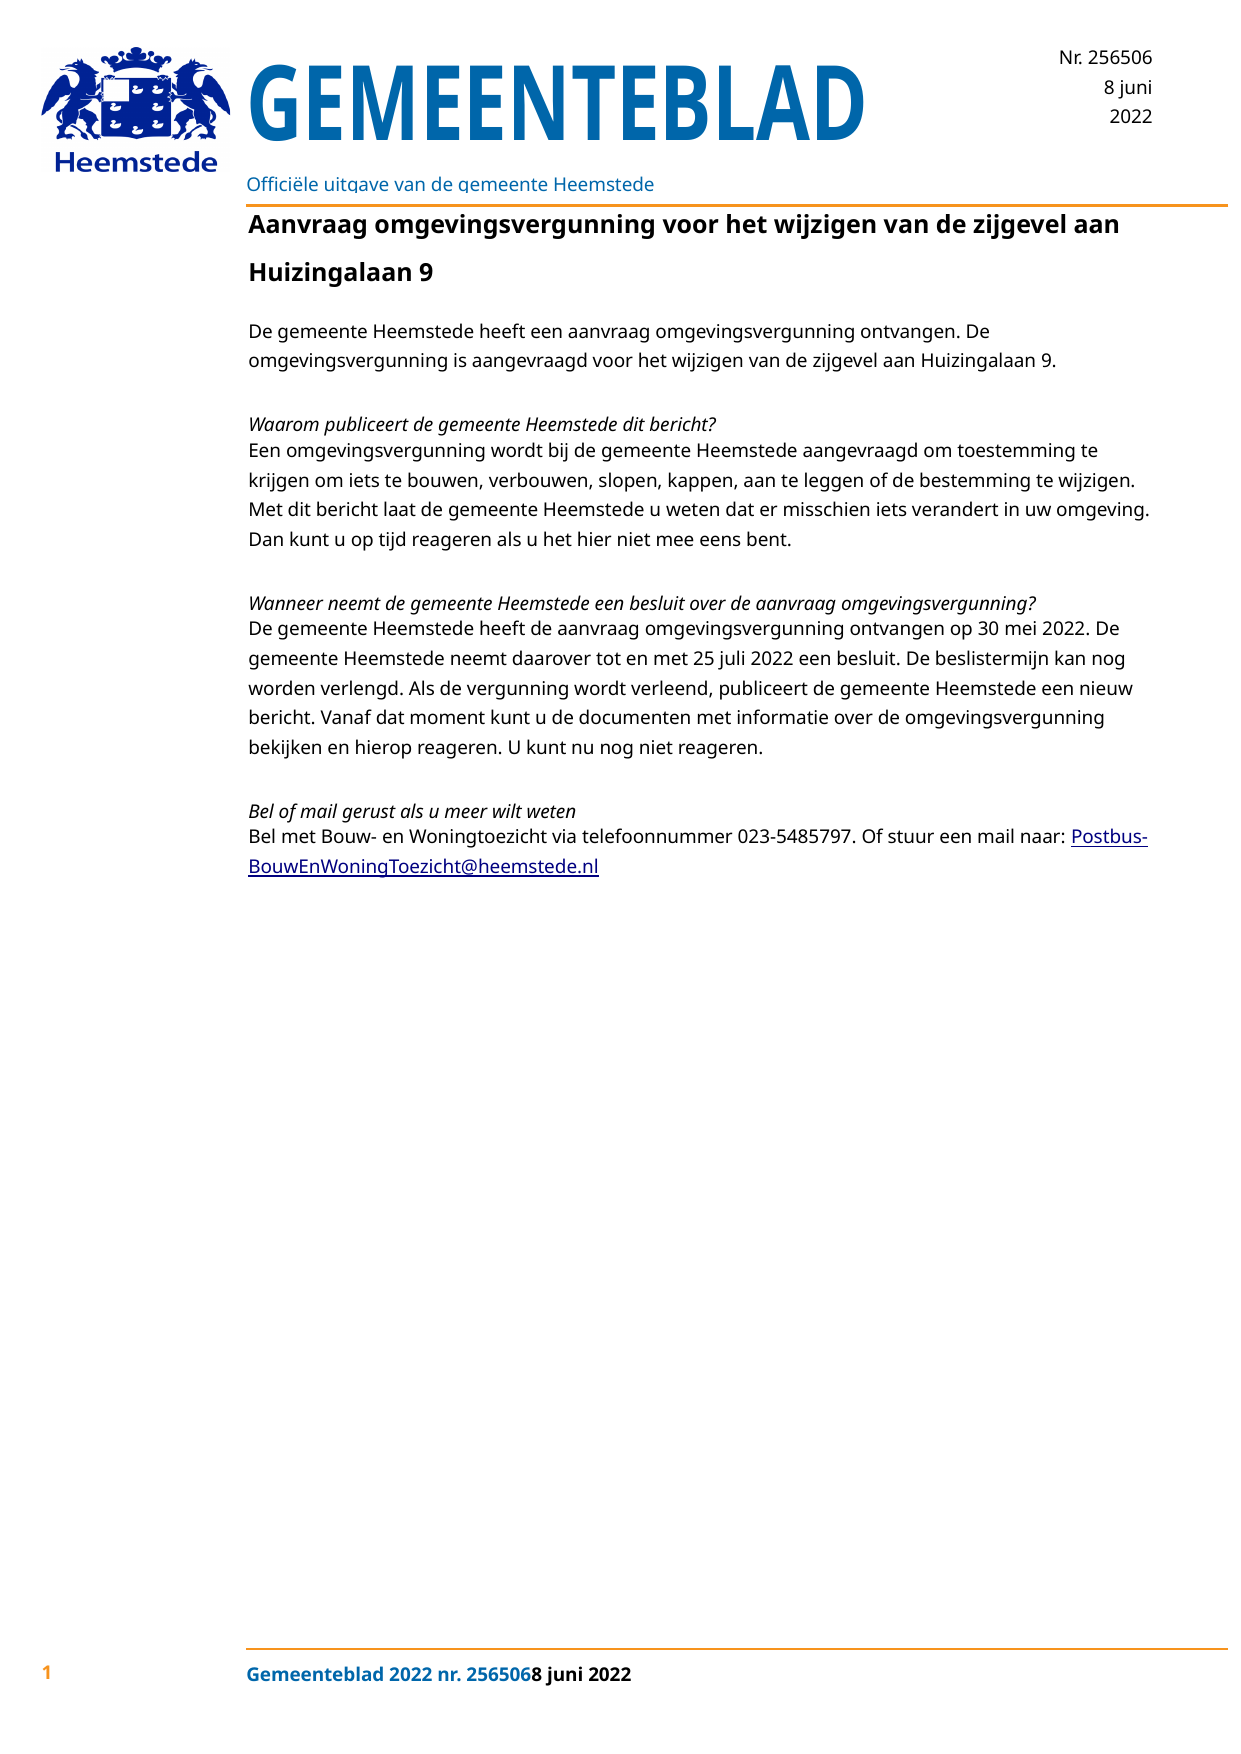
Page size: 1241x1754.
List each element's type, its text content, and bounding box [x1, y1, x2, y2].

text Bel of mail gerust als u meer wilt weten [248, 798, 1152, 824]
text Waarom publiceert de gemeente Heemstede dit bericht? [248, 411, 1152, 437]
text Wanneer neemt de gemeente Heemstede een besluit over de aanvraag omgevingsvergunning? [248, 590, 1152, 616]
text De gemeente Heemstede heeft de aanvraag omgevingsvergunning ontvangen op 30 mei 2022. De gemeente Heemstede neemt daarover tot en met 25 juli 2022 een besluit. De beslistermijn kan nog worden verlengd. Als de vergunning wordt verleend, publiceert de gemeente Heemstede een nieuw bericht. Vanaf dat moment kunt u de documenten met informatie over de omgevingsvergunning bekijken en hierop reageren. U kunt nu nog niet reageren. [248, 616, 1152, 760]
text Aanvraag omgevingsvergunning voor het wijzigen van de zijgevel aan Huizingalaan 9 [248, 207, 1152, 288]
text Een omgevingsvergunning wordt bij de gemeente Heemstede aangevraagd om toestemming te krijgen om iets te bouwen, verbouwen, slopen, kappen, aan te leggen of de bestemming te wijzigen. Met dit bericht laat de gemeente Heemstede u weten dat er misschien iets verandert in uw omgeving. Dan kunt u op tijd reageren als u het hier niet mee eens bent. [248, 437, 1152, 552]
picture [41, 47, 231, 172]
text De gemeente Heemstede heeft een aanvraag omgevingsvergunning ontvangen. De omgevingsvergunning is aangevraagd voor het wijzigen van de zijgevel aan Huizingalaan 9. [248, 318, 1152, 373]
text Bel met Bouw- en Woningtoezicht via telefoonnummer 023-5485797. Of stuur een mail naar: Postbus-BouwEnWoningToezicht@heemstede.nl [248, 824, 1152, 879]
